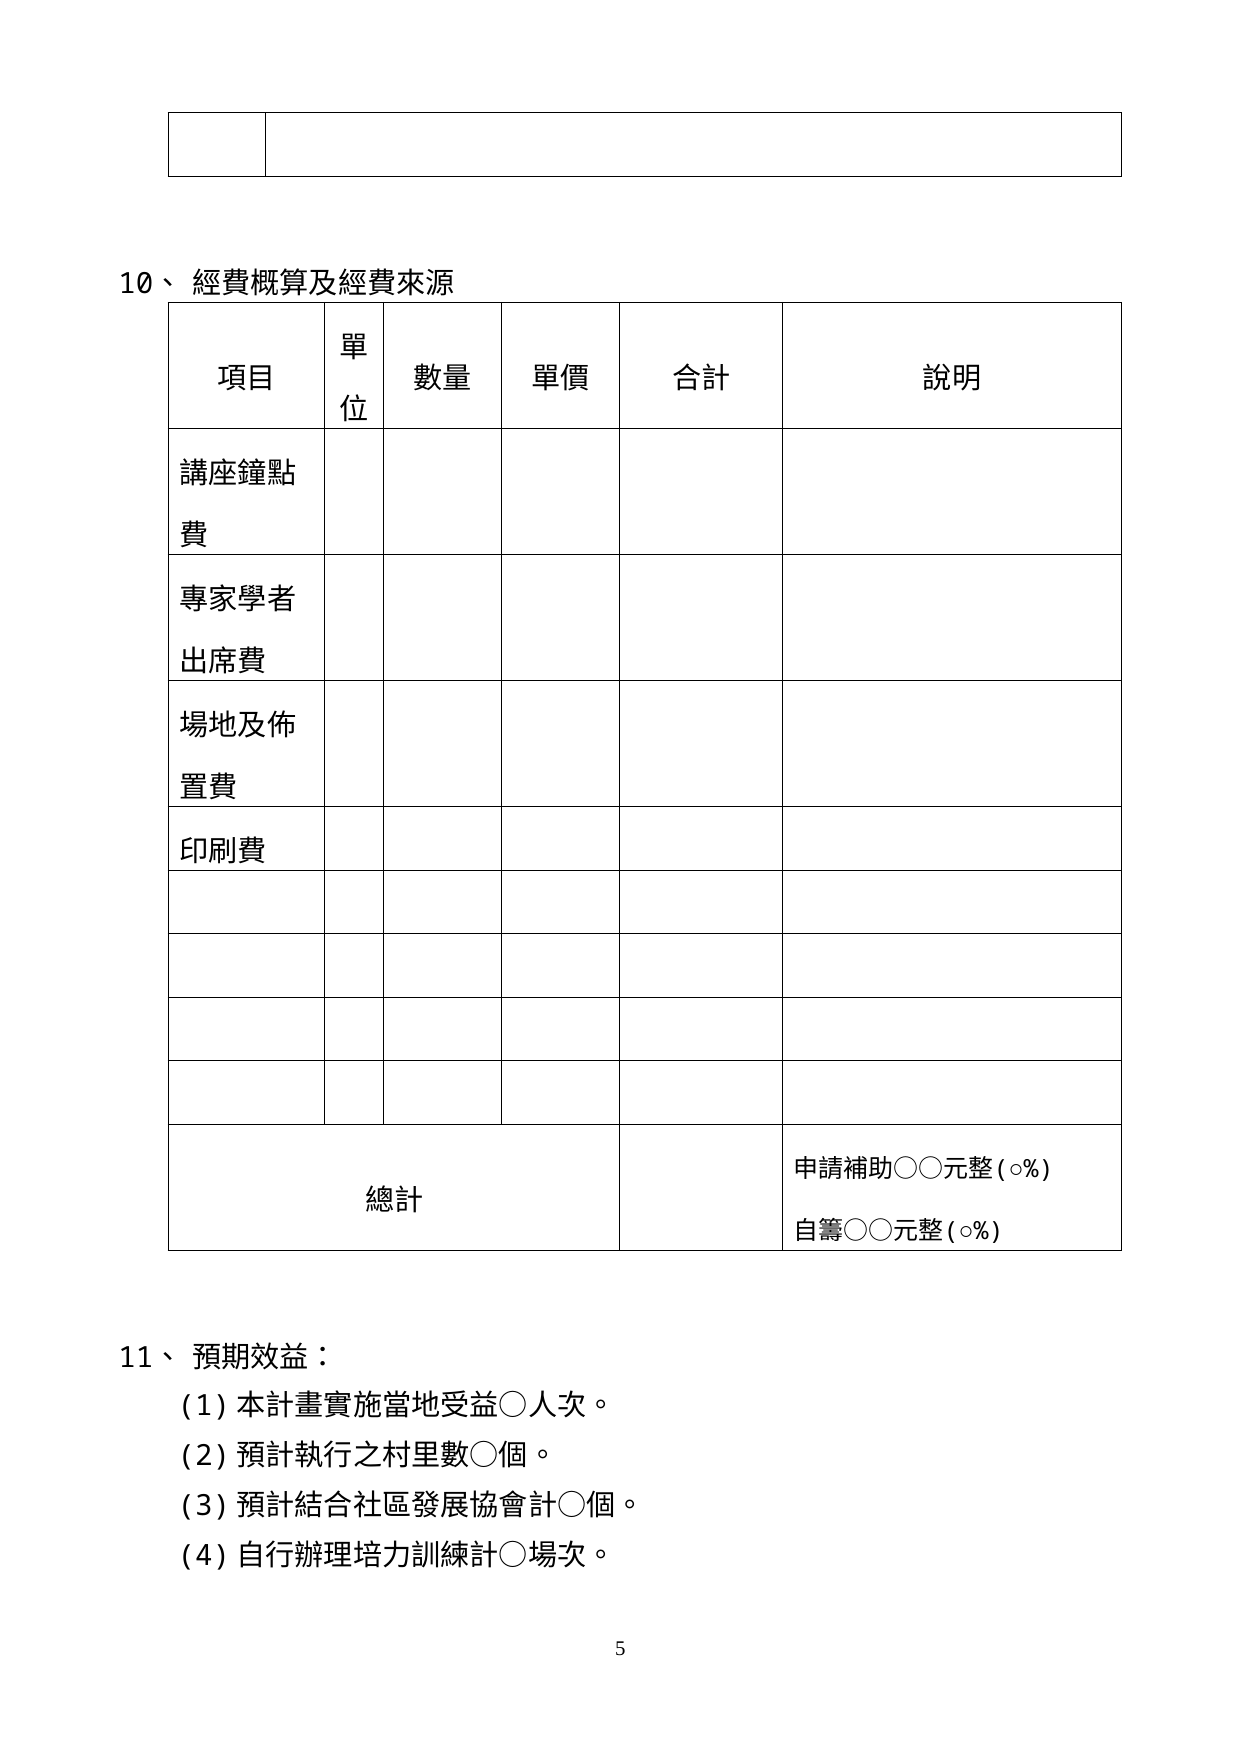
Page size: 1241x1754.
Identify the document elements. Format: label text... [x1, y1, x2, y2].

table_cell [325, 429, 383, 554]
table_cell [783, 555, 1121, 680]
table_cell [325, 871, 383, 933]
table_cell [169, 871, 324, 933]
table_cell [325, 681, 383, 806]
table_cell [620, 429, 782, 554]
table_cell [502, 555, 619, 680]
table_cell 總計 [169, 1125, 619, 1250]
table_cell [169, 934, 324, 997]
table_header 數量 [384, 303, 501, 428]
list 本計畫實施當地受益○人次。 [177, 1376, 1122, 1426]
table_cell 專家學者出席費 [169, 555, 324, 680]
table_cell [783, 681, 1121, 806]
list 經費概算及經費來源 [118, 239, 1122, 302]
table_cell [620, 807, 782, 869]
list 自行辦理培力訓練計○場次。 [177, 1526, 1122, 1576]
table_cell [384, 555, 501, 680]
table_header 合計 [620, 303, 782, 428]
table_cell [502, 429, 619, 554]
table_cell [169, 1061, 324, 1124]
table_header 單價 [502, 303, 619, 428]
table_cell [620, 934, 782, 997]
table_cell [169, 113, 265, 176]
table_cell [620, 681, 782, 806]
table_cell [502, 998, 619, 1060]
table_cell [620, 871, 782, 933]
list 預計執行之村里數○個。 [177, 1426, 1122, 1476]
table_cell [620, 998, 782, 1060]
table_cell [620, 1125, 782, 1250]
table_cell [325, 998, 383, 1060]
table_header 項目 [169, 303, 324, 428]
table_cell 印刷費 [169, 807, 324, 869]
table_cell 申請補助○○元整(○%) 自籌○○元整(○%) [783, 1125, 1121, 1250]
table_cell [384, 1061, 501, 1124]
table_cell [502, 934, 619, 997]
table_cell [325, 807, 383, 869]
table_cell [783, 1061, 1121, 1124]
list 預計結合社區發展協會計○個。 [177, 1476, 1122, 1526]
table_header 單位 [325, 303, 383, 428]
table_cell [783, 429, 1121, 554]
table_cell [384, 681, 501, 806]
table_cell [502, 1061, 619, 1124]
table_cell [783, 871, 1121, 933]
table_cell [384, 934, 501, 997]
table_cell [266, 113, 1121, 176]
table_cell 講座鐘點費 [169, 429, 324, 554]
table_cell [325, 934, 383, 997]
table_cell [384, 998, 501, 1060]
table_cell [325, 555, 383, 680]
table_cell [783, 807, 1121, 869]
table_header 說明 [783, 303, 1121, 428]
table_cell [620, 555, 782, 680]
table_cell [502, 807, 619, 869]
table_cell [169, 998, 324, 1060]
table_cell [502, 681, 619, 806]
table_cell [325, 1061, 383, 1124]
table_cell [783, 934, 1121, 997]
table_cell 場地及佈置費 [169, 681, 324, 806]
list 預期效益： [118, 1313, 1122, 1376]
table_cell [384, 429, 501, 554]
table_cell [502, 871, 619, 933]
table_cell [384, 807, 501, 869]
table_cell [620, 1061, 782, 1124]
table_cell [384, 871, 501, 933]
table_cell [783, 998, 1121, 1060]
